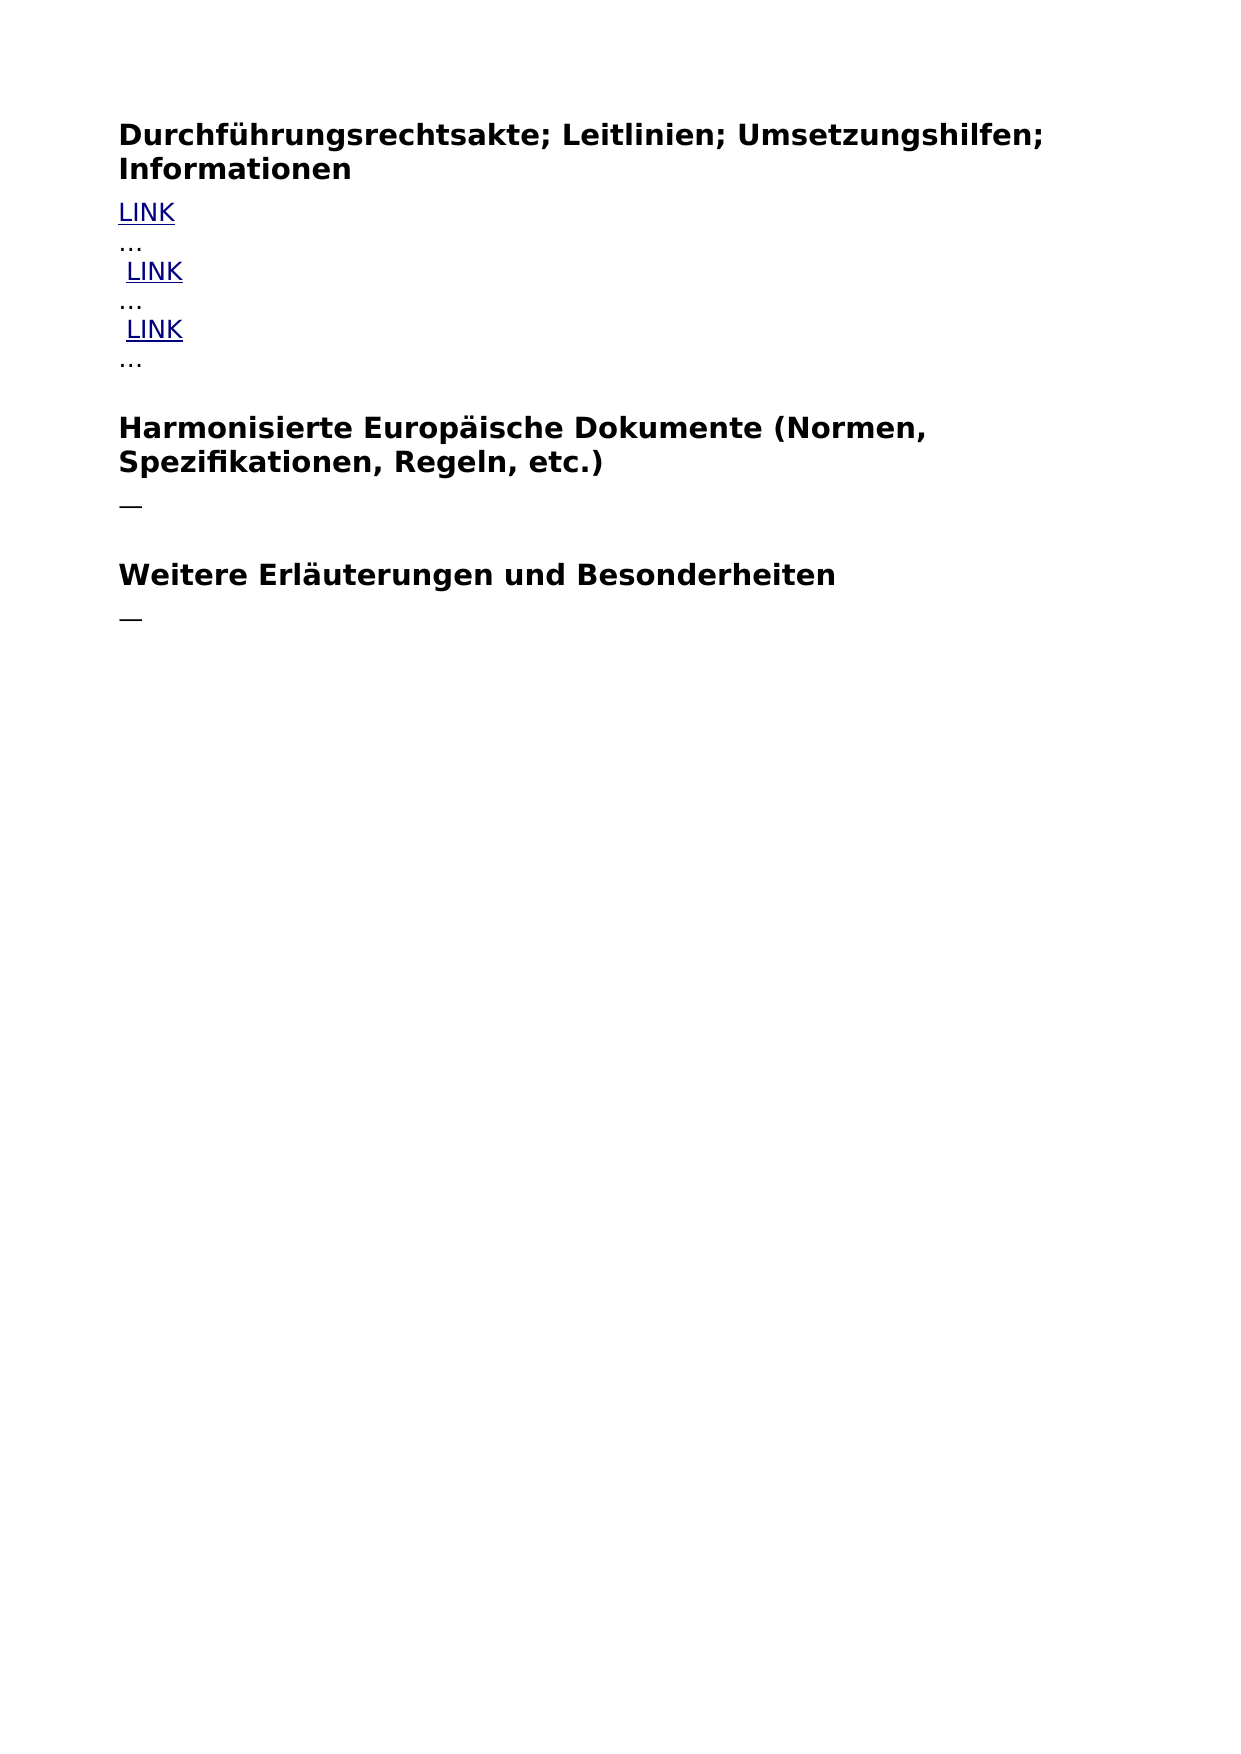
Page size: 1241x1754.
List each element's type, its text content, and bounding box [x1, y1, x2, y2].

text LINK … LINK … LINK … [118, 198, 1122, 373]
subtitle Harmonisierte Europäische Dokumente (Normen, Spezifikationen, Regeln, etc.) [118, 411, 1122, 479]
subtitle Durchführungsrechtsakte; Leitlinien; Umsetzungshilfen; Informationen [118, 118, 1122, 186]
text — [118, 491, 1122, 521]
subtitle Weitere Erläuterungen und Besonderheiten [118, 558, 1122, 592]
text — [118, 604, 1122, 634]
